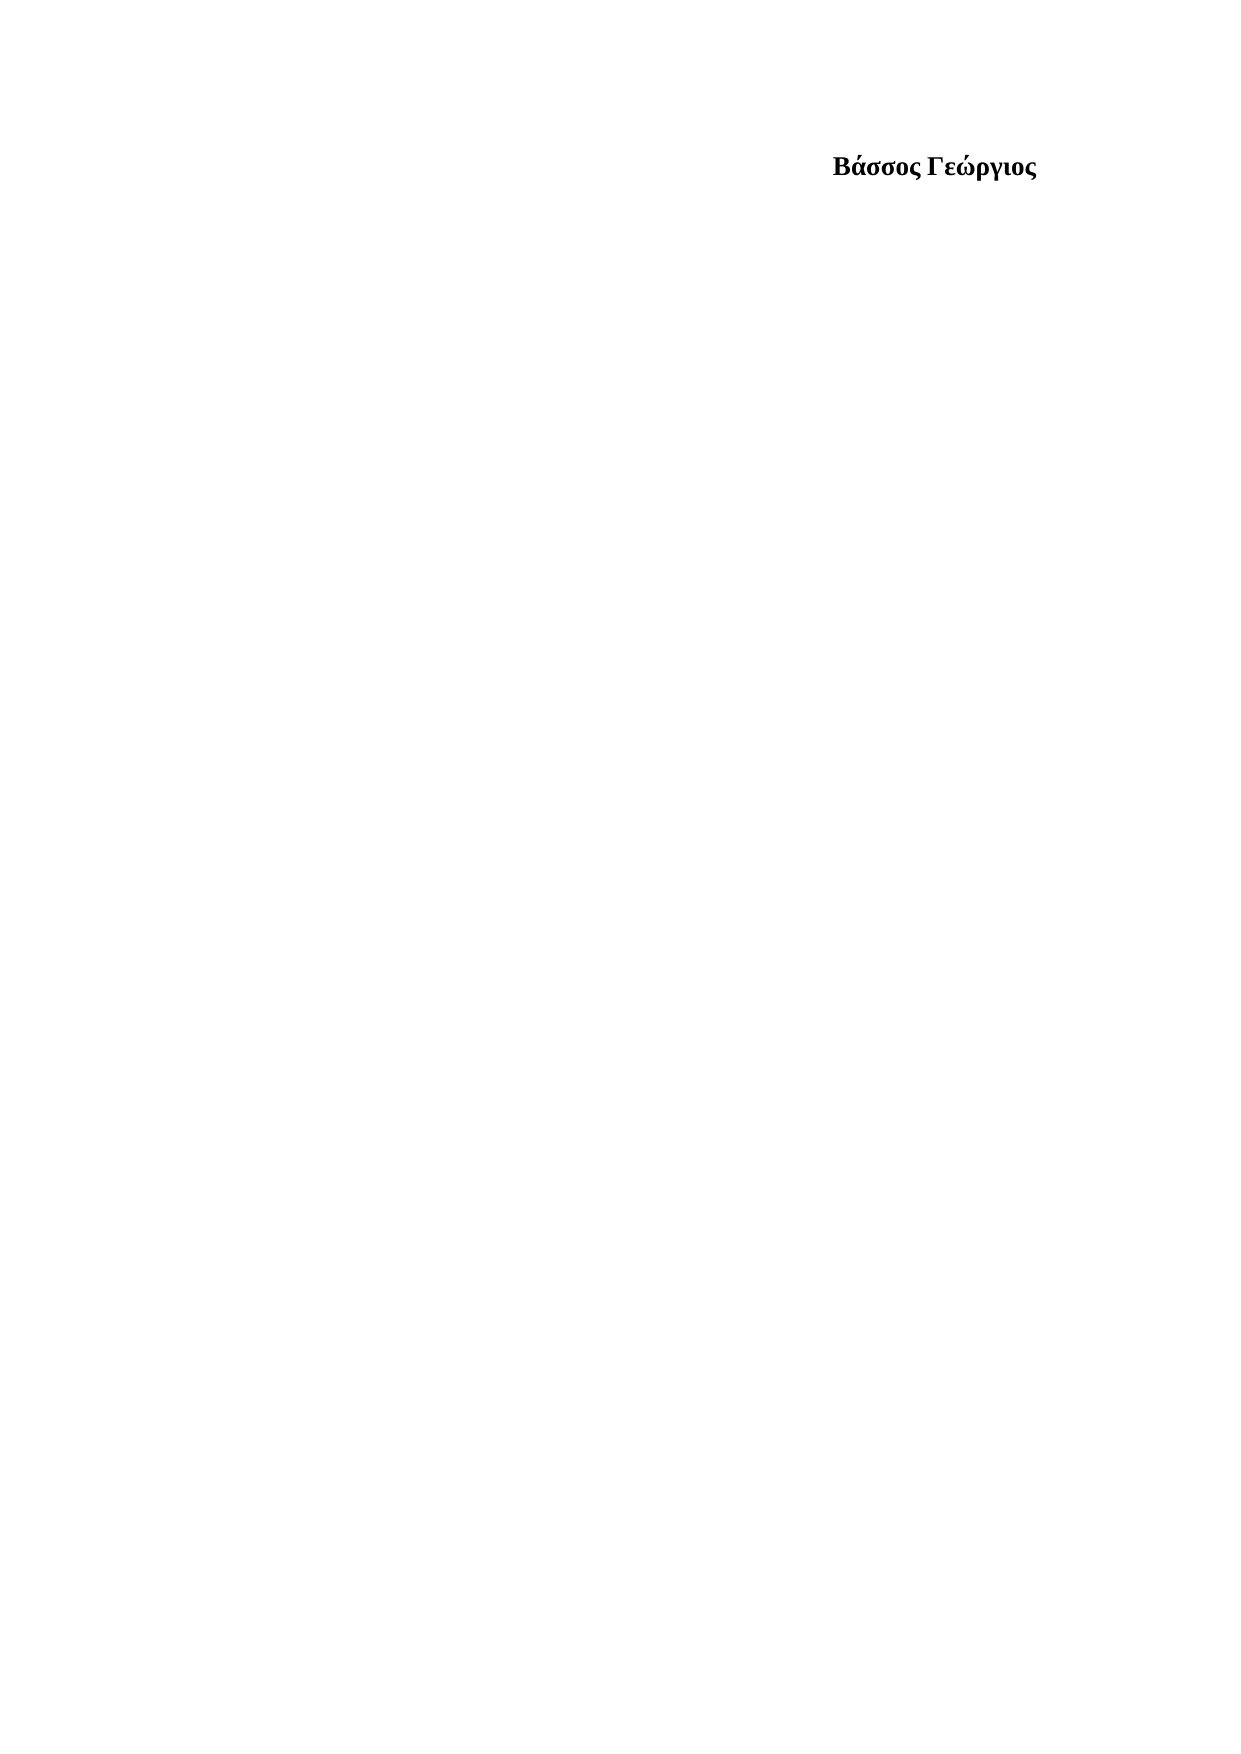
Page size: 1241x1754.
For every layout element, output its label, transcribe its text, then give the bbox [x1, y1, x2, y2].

table_header Βάσσος Γεώργιος [746, 150, 1122, 181]
table_cell [746, 471, 1122, 497]
table_cell [746, 335, 1122, 366]
table_cell [746, 418, 1122, 445]
table_cell [746, 303, 1122, 334]
table_cell [746, 392, 1122, 418]
table_cell [746, 445, 1122, 471]
table_cell [746, 241, 1122, 272]
table_cell [746, 366, 1122, 392]
table_cell [746, 272, 1122, 303]
table_cell [746, 210, 1122, 241]
table_cell [746, 181, 1122, 210]
